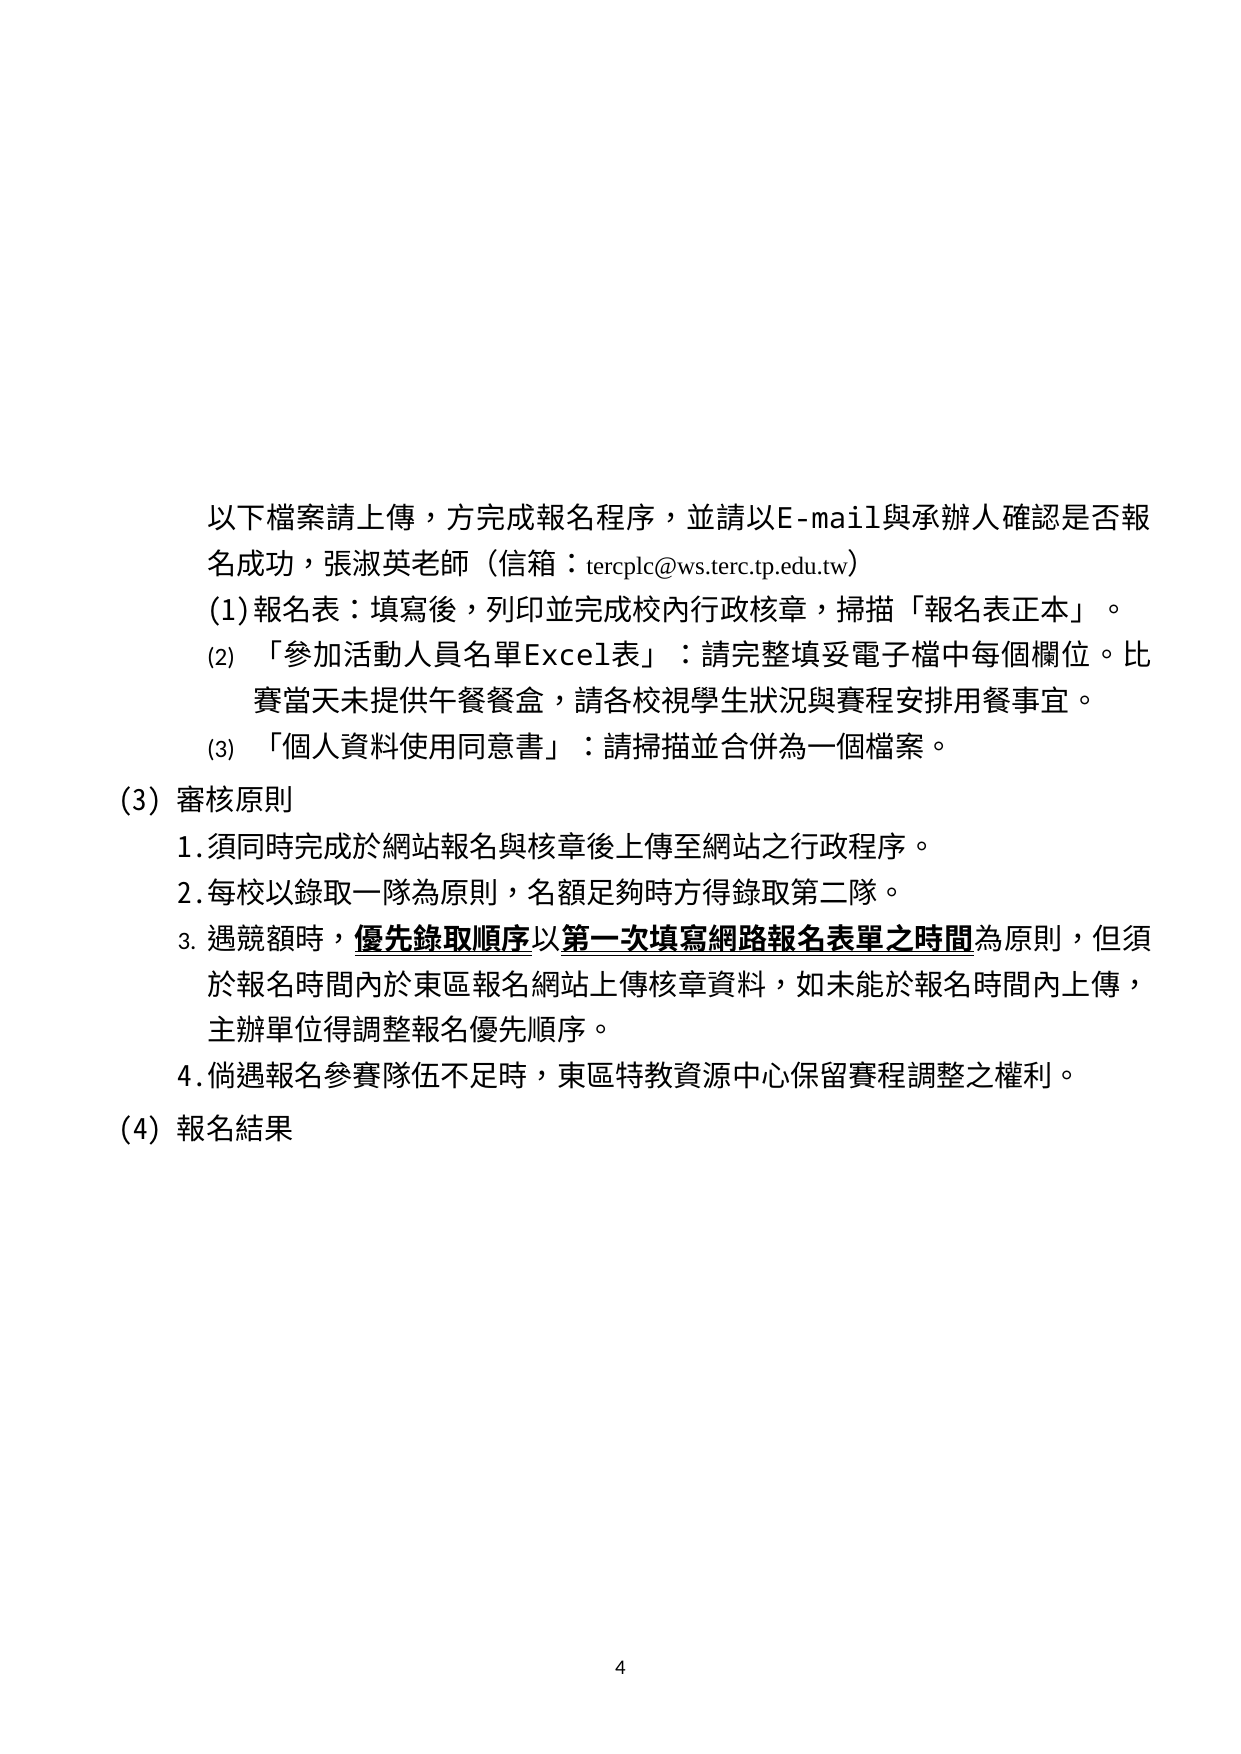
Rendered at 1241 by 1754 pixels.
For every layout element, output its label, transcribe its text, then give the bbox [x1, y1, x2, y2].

list 報名表：填寫後，列印並完成校內行政核章，掃描「報名表正本」。 [207, 583, 1152, 629]
list 遇競額時，優先錄取順序以第一次填寫網路報名表單之時間為原則，但須於報名時間內於東區報名網站上傳核章資料，如未能於報名時間內上傳，主辦單位得調整報名優先順序。 [177, 912, 1152, 1050]
list 「個人資料使用同意書」：請掃描並合併為一個檔案。 [207, 721, 1152, 767]
list 倘遇報名參賽隊伍不足時，東區特教資源中心保留賽程調整之權利。 [177, 1050, 1152, 1096]
list 「參加活動人員名單Excel表」：請完整填妥電子檔中每個欄位。比賽當天未提供午餐餐盒，請各校視學生狀況與賽程安排用餐事宜。 [207, 629, 1152, 721]
text 以下檔案請上傳，方完成報名程序，並請以E-mail與承辦人確認是否報名成功，張淑英老師（信箱：tercplc@ws.terc.tp.edu.tw） [207, 492, 1152, 583]
list 每校以錄取一隊為原則，名額足夠時方得錄取第二隊。 [177, 867, 1152, 912]
list 報名結果 [118, 1096, 1152, 1150]
list 須同時完成於網站報名與核章後上傳至網站之行政程序。 [177, 821, 1152, 867]
list 審核原則 [118, 767, 1152, 821]
